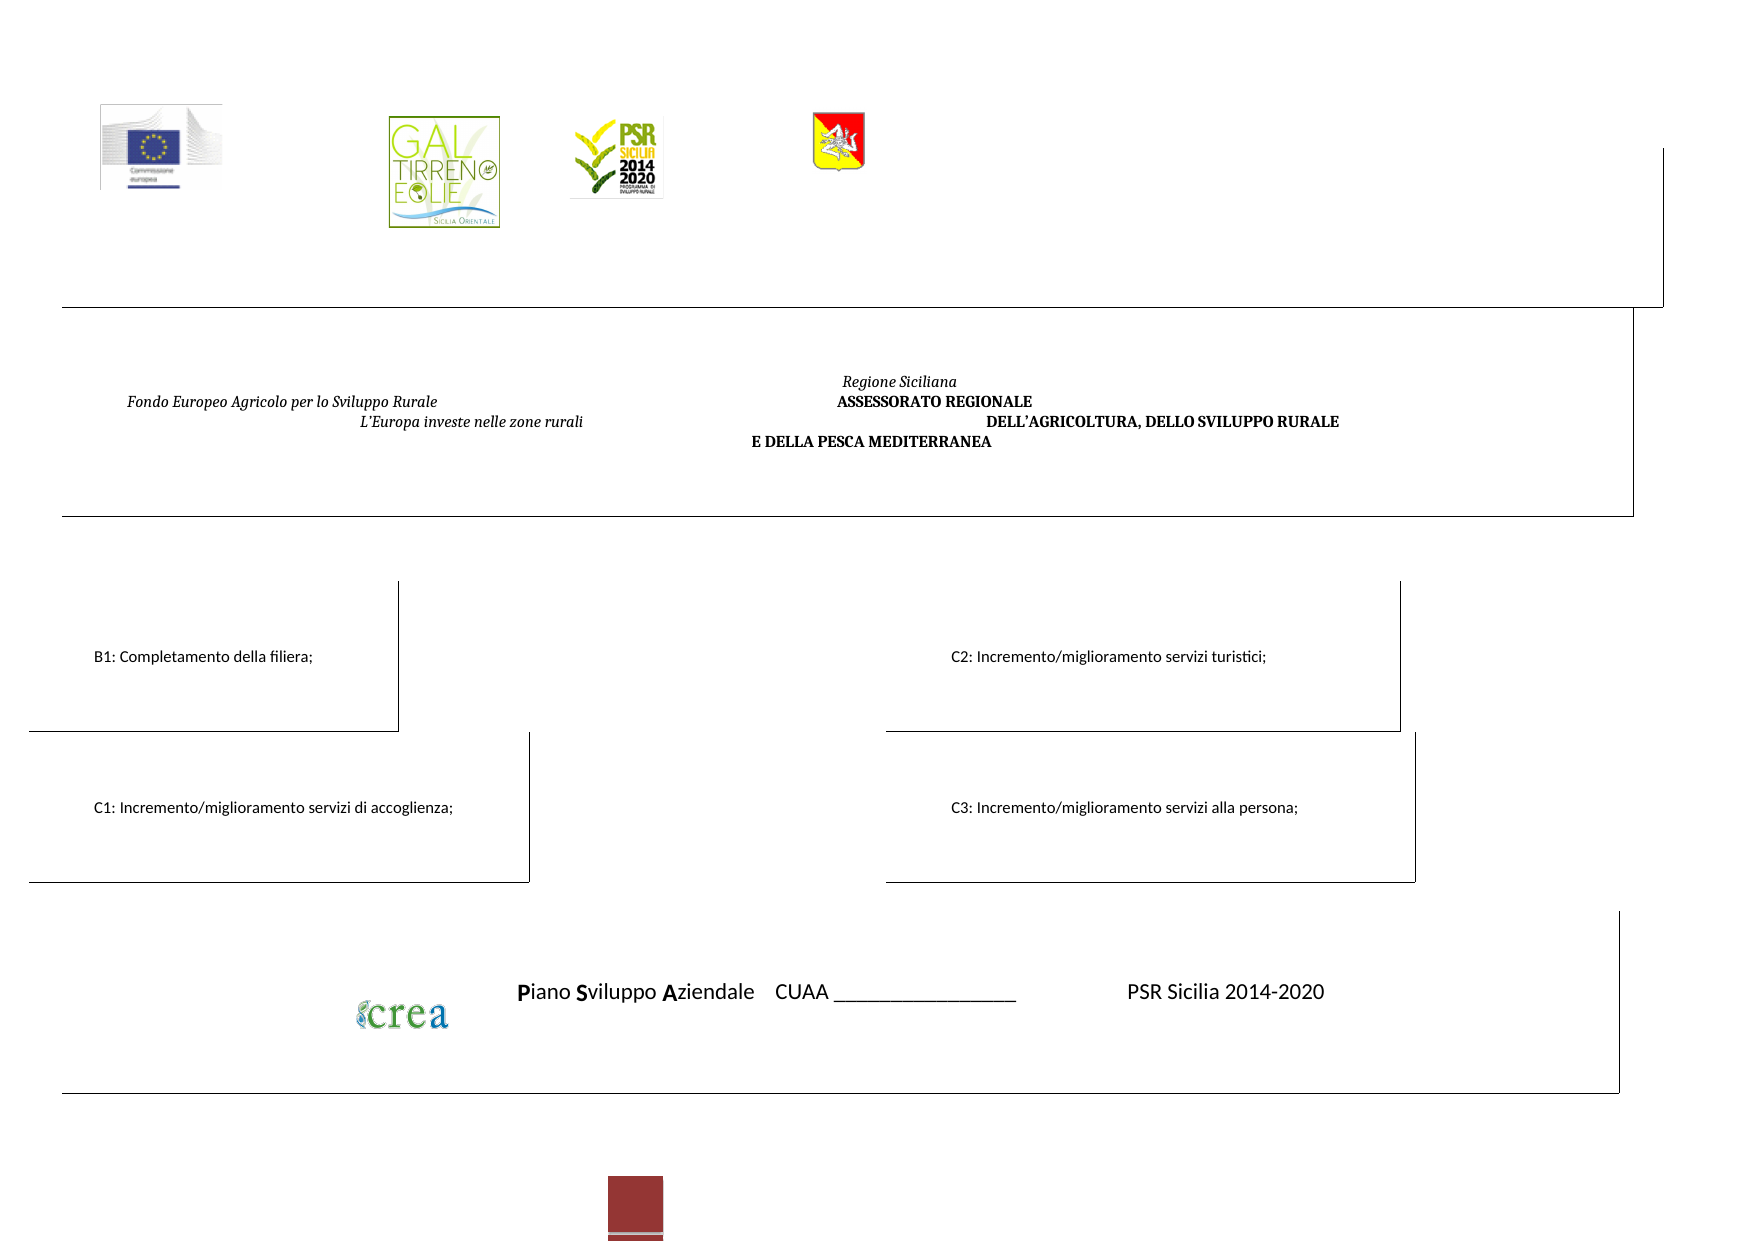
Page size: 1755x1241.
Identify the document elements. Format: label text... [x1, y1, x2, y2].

subtitle C3: Incremento/miglioramento servizi alla persona; [886, 732, 1415, 882]
subtitle C1: Incremento/miglioramento servizi di accoglienza; [29, 732, 529, 882]
subtitle B1: Completamento della filiera; [29, 581, 398, 731]
subtitle C2: Incremento/miglioramento servizi turistici; [886, 581, 1400, 731]
